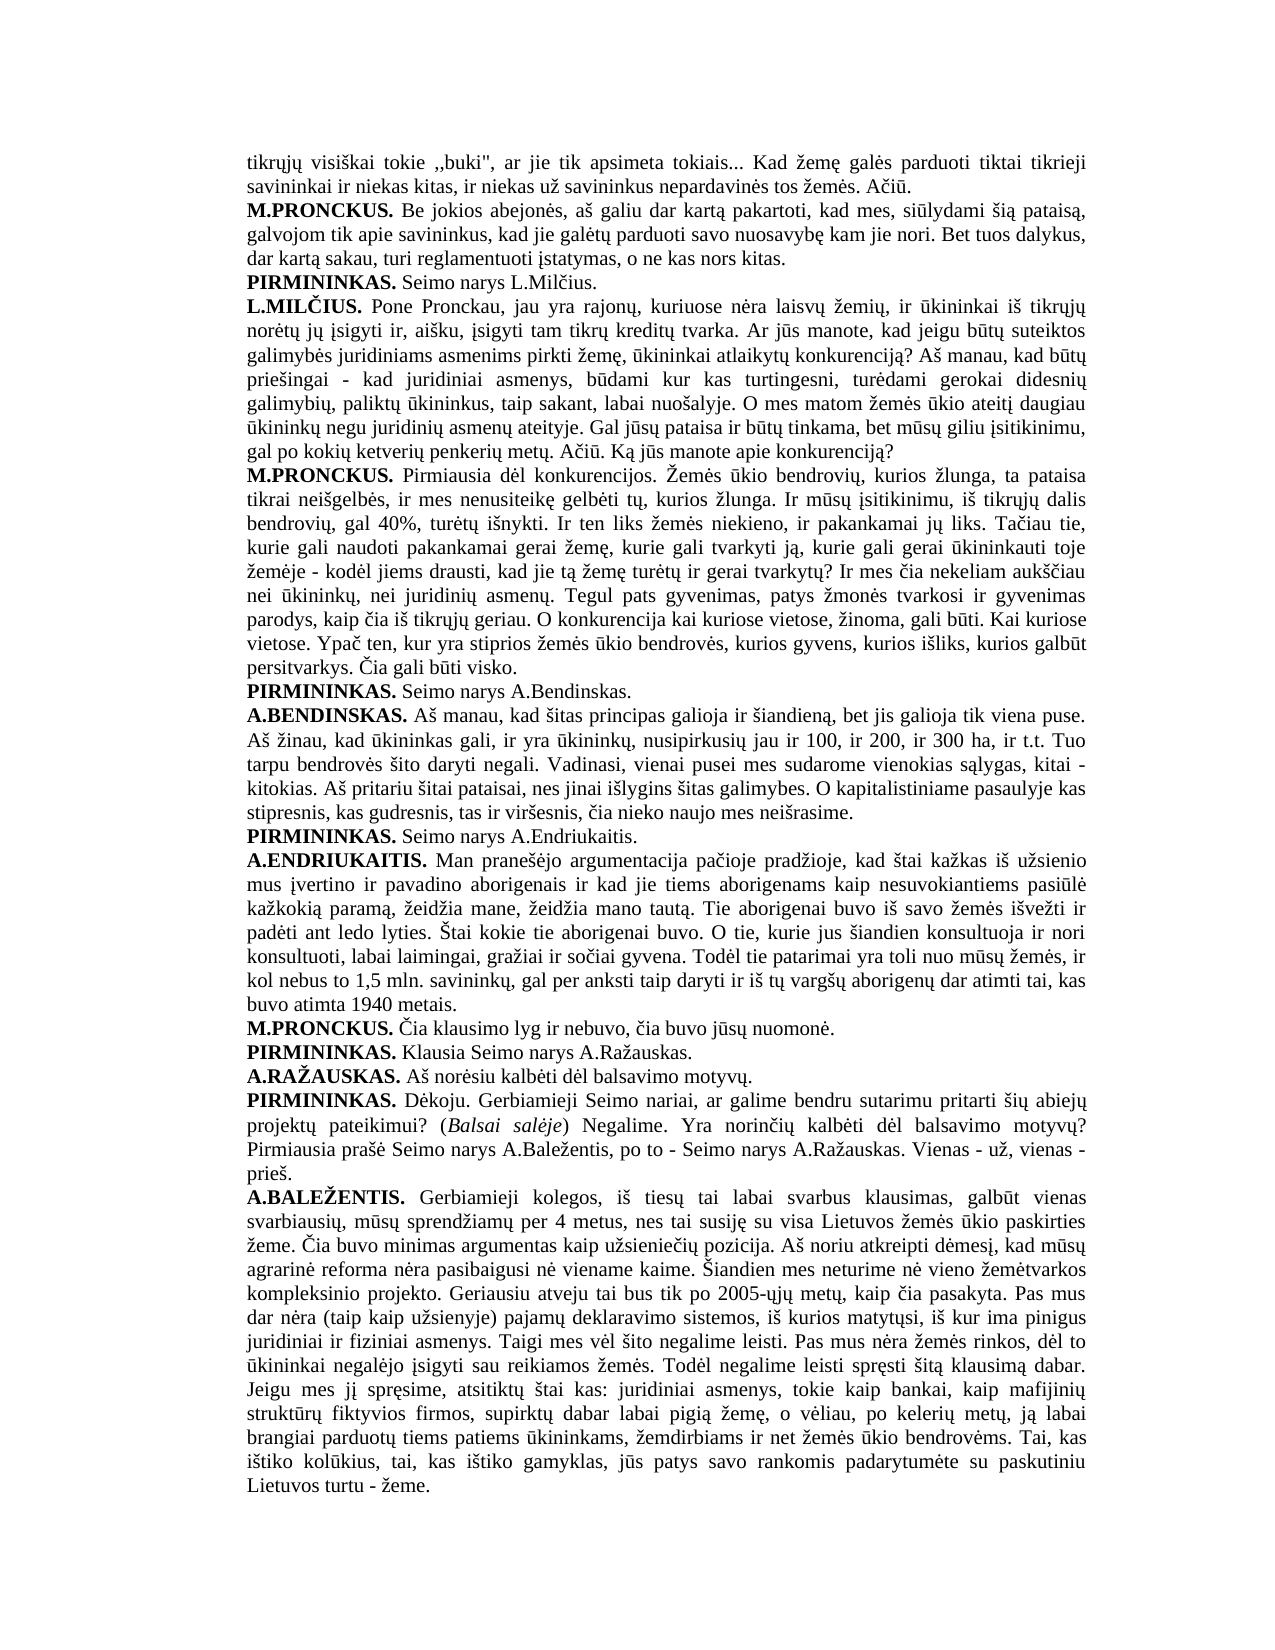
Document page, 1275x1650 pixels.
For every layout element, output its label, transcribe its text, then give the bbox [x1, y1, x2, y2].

text A.ENDRIUKAITIS. Man pranešėjo argumentacija pačioje pradžioje, kad štai kažkas iš užsienio mus įvertino ir pavadino aborigenais ir kad jie tiems aborigenams kaip nesuvokiantiems pasiūlė kažkokią paramą, žeidžia mane, žeidžia mano tautą. Tie aborigenai buvo iš savo žemės išvežti ir padėti ant ledo lyties. Štai kokie tie aborigenai buvo. O tie, kurie jus šiandien konsultuoja ir nori konsultuoti, labai laimingai, gražiai ir sočiai gyvena. Todėl tie patarimai yra toli nuo mūsų žemės, ir kol nebus to 1,5 mln. savininkų, gal per anksti taip daryti ir iš tų vargšų aborigenų dar atimti tai, kas buvo atimta 1940 metais. [247, 848, 1087, 1016]
text M.PRONCKUS. Čia klausimo lyg ir nebuvo, čia buvo jūsų nuomonė. [247, 1016, 1087, 1040]
text A.RAŽAUSKAS. Aš norėsiu kalbėti dėl balsavimo motyvų. [247, 1064, 1087, 1088]
text L.MILČIUS. Pone Pronckau, jau yra rajonų, kuriuose nėra laisvų žemių, ir ūkininkai iš tikrųjų norėtų jų įsigyti ir, aišku, įsigyti tam tikrų kreditų tvarka. Ar jūs manote, kad jeigu būtų suteiktos galimybės juridiniams asmenims pirkti žemę, ūkininkai atlaikytų konkurenciją? Aš manau, kad būtų priešingai - kad juridiniai asmenys, būdami kur kas turtingesni, turėdami gerokai didesnių galimybių, paliktų ūkininkus, taip sakant, labai nuošalyje. O mes matom žemės ūkio ateitį daugiau ūkininkų negu juridinių asmenų ateityje. Gal jūsų pataisa ir būtų tinkama, bet mūsų giliu įsitikinimu, gal po kokių ketverių penkerių metų. Ačiū. Ką jūs manote apie konkurenciją? [247, 294, 1087, 463]
text tikrųjų visiškai tokie ,,buki", ar jie tik apsimeta tokiais... Kad žemę galės parduoti tiktai tikrieji savininkai ir niekas kitas, ir niekas už savininkus nepardavinės tos žemės. Ačiū. [247, 150, 1087, 198]
text PIRMININKAS. Seimo narys L.Milčius. [247, 270, 1087, 294]
text A.BENDINSKAS. Aš manau, kad šitas principas galioja ir šiandieną, bet jis galioja tik viena puse. Aš žinau, kad ūkininkas gali, ir yra ūkininkų, nusipirkusių jau ir 100, ir 200, ir 300 ha, ir t.t. Tuo tarpu bendrovės šito daryti negali. Vadinasi, vienai pusei mes sudarome vienokias sąlygas, kitai - kitokias. Aš pritariu šitai pataisai, nes jinai išlygins šitas galimybes. O kapitalistiniame pasaulyje kas stipresnis, kas gudresnis, tas ir viršesnis, čia nieko naujo mes neišrasime. [247, 703, 1087, 824]
text PIRMININKAS. Klausia Seimo narys A.Ražauskas. [247, 1040, 1087, 1064]
text PIRMININKAS. Seimo narys A.Bendinskas. [247, 679, 1087, 703]
text M.PRONCKUS. Pirmiausia dėl konkurencijos. Žemės ūkio bendrovių, kurios žlunga, ta pataisa tikrai neišgelbės, ir mes nenusiteikę gelbėti tų, kurios žlunga. Ir mūsų įsitikinimu, iš tikrųjų dalis bendrovių, gal 40%, turėtų išnykti. Ir ten liks žemės niekieno, ir pakankamai jų liks. Tačiau tie, kurie gali naudoti pakankamai gerai žemę, kurie gali tvarkyti ją, kurie gali gerai ūkininkauti toje žemėje - kodėl jiems drausti, kad jie tą žemę turėtų ir gerai tvarkytų? Ir mes čia nekeliam aukščiau nei ūkininkų, nei juridinių asmenų. Tegul pats gyvenimas, patys žmonės tvarkosi ir gyvenimas parodys, kaip čia iš tikrųjų geriau. O konkurencija kai kuriose vietose, žinoma, gali būti. Kai kuriose vietose. Ypač ten, kur yra stiprios žemės ūkio bendrovės, kurios gyvens, kurios išliks, kurios galbūt persitvarkys. Čia gali būti visko. [247, 463, 1087, 679]
text PIRMININKAS. Dėkoju. Gerbiamieji Seimo nariai, ar galime bendru sutarimu pritarti šių abiejų projektų pateikimui? (Balsai salėje) Negalime. Yra norinčių kalbėti dėl balsavimo motyvų? Pirmiausia prašė Seimo narys A.Baležentis, po to - Seimo narys A.Ražauskas. Vienas - už, vienas - prieš. [247, 1088, 1087, 1185]
text PIRMININKAS. Seimo narys A.Endriukaitis. [247, 824, 1087, 848]
text M.PRONCKUS. Be jokios abejonės, aš galiu dar kartą pakartoti, kad mes, siūlydami šią pataisą, galvojom tik apie savininkus, kad jie galėtų parduoti savo nuosavybę kam jie nori. Bet tuos dalykus, dar kartą sakau, turi reglamentuoti įstatymas, o ne kas nors kitas. [247, 198, 1087, 270]
text A.BALEŽENTIS. Gerbiamieji kolegos, iš tiesų tai labai svarbus klausimas, galbūt vienas svarbiausių, mūsų sprendžiamų per 4 metus, nes tai susiję su visa Lietuvos žemės ūkio paskirties žeme. Čia buvo minimas argumentas kaip užsieniečių pozicija. Aš noriu atkreipti dėmesį, kad mūsų agrarinė reforma nėra pasibaigusi nė viename kaime. Šiandien mes neturime nė vieno žemėtvarkos kompleksinio projekto. Geriausiu atveju tai bus tik po 2005-ųjų metų, kaip čia pasakyta. Pas mus dar nėra (taip kaip užsienyje) pajamų deklaravimo sistemos, iš kurios matytųsi, iš kur ima pinigus juridiniai ir fiziniai asmenys. Taigi mes vėl šito negalime leisti. Pas mus nėra žemės rinkos, dėl to ūkininkai negalėjo įsigyti sau reikiamos žemės. Todėl negalime leisti spręsti šitą klausimą dabar. Jeigu mes jį spręsime, atsitiktų štai kas: juridiniai asmenys, tokie kaip bankai, kaip mafijinių struktūrų fiktyvios firmos, supirktų dabar labai pigią žemę, o vėliau, po kelerių metų, ją labai brangiai parduotų tiems patiems ūkininkams, žemdirbiams ir net žemės ūkio bendrovėms. Tai, kas ištiko kolūkius, tai, kas ištiko gamyklas, jūs patys savo rankomis padarytumėte su paskutiniu Lietuvos turtu - žeme. [247, 1185, 1087, 1497]
